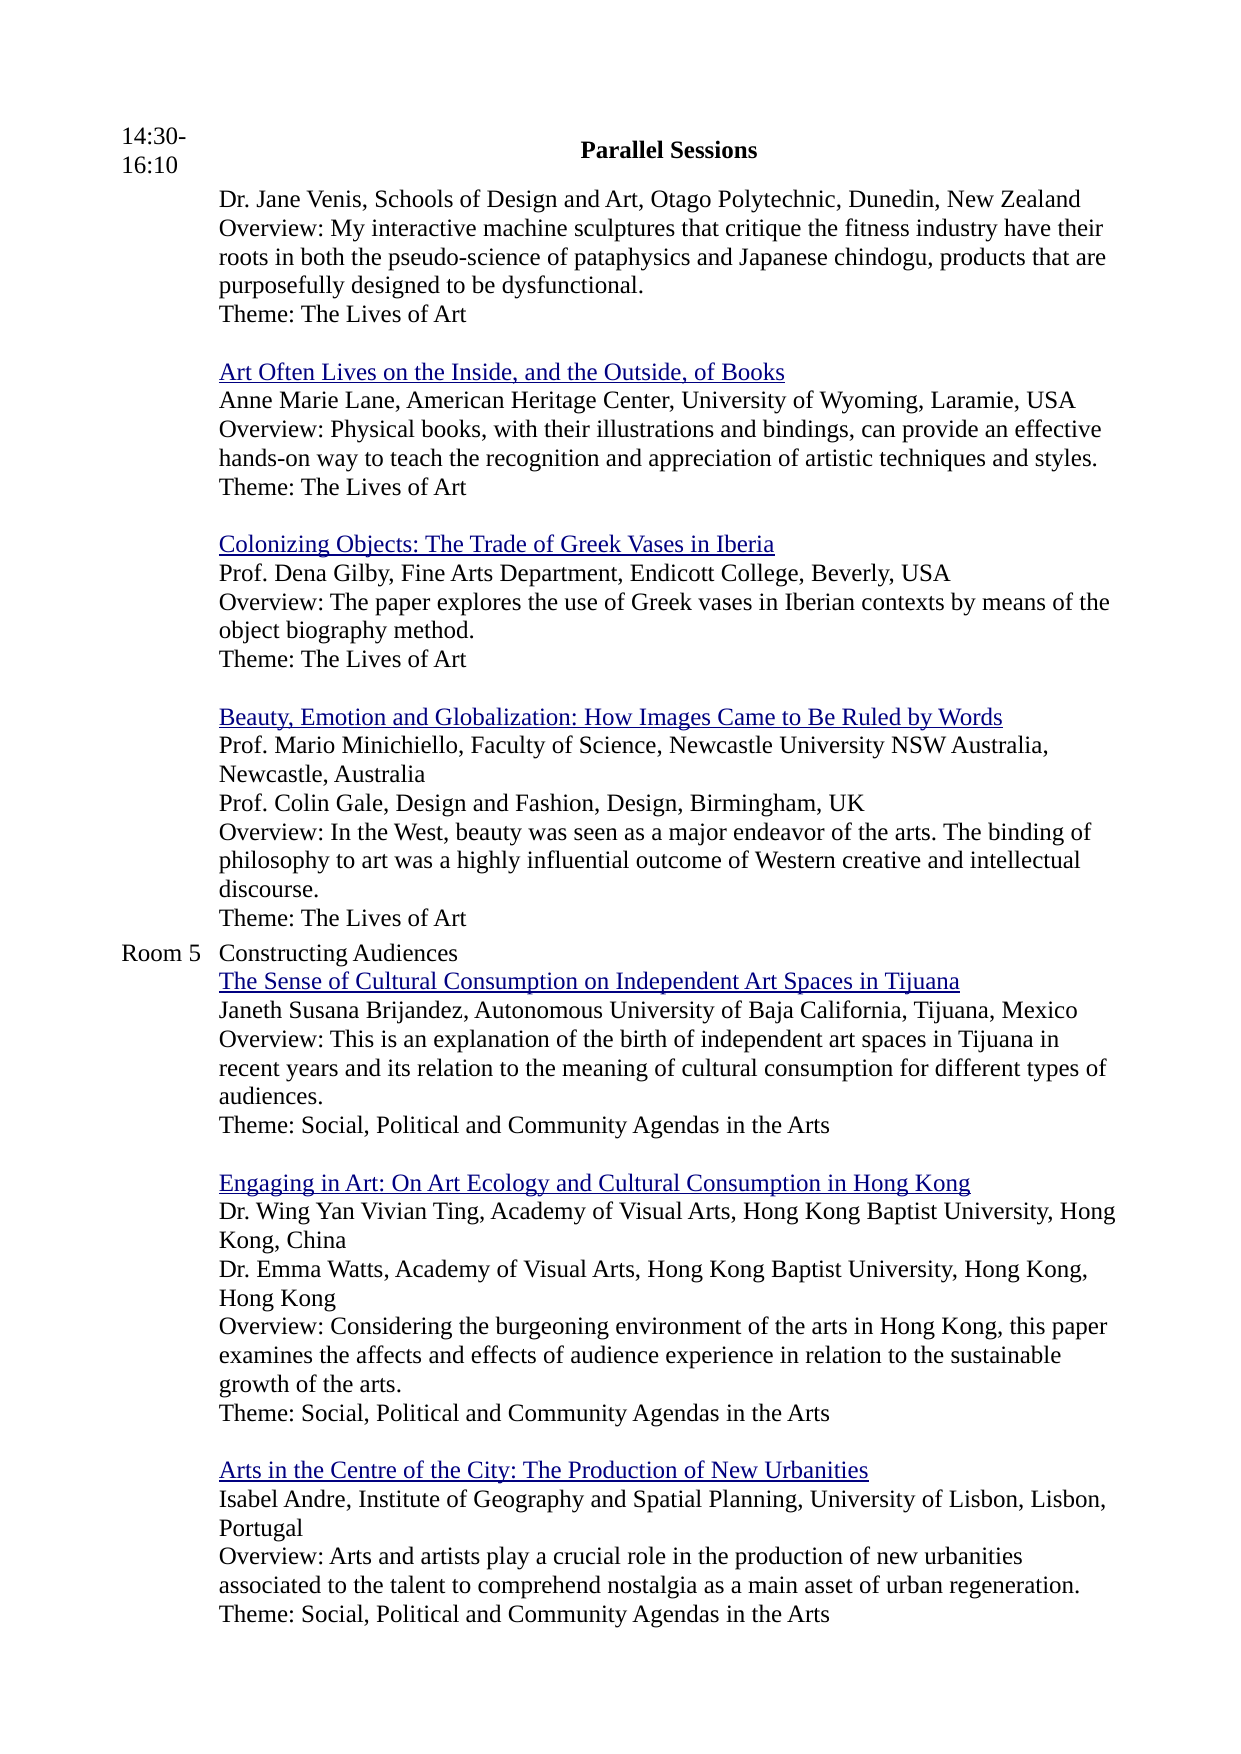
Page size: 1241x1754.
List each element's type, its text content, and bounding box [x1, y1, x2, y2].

table_cell Constructing Audiences The Sense of Cultural Consumption on Independent Art Spaces in Tijuana Janeth Susana Brijandez, Autonomous University of Baja California, Tijuana, Mexico Overview: This is an explanation of the birth of independent art spaces in Tijuana in recent years and its relation to the meaning of cultural consumption for different types of audiences. Theme: Social, Political and Community Agendas in the Arts Engaging in Art: On Art Ecology and Cultural Consumption in Hong Kong Dr. Wing Yan Vivian Ting, Academy of Visual Arts, Hong Kong Baptist University, Hong Kong, China Dr. Emma Watts, Academy of Visual Arts, Hong Kong Baptist University, Hong Kong, Hong Kong Overview: Considering the burgeoning environment of the arts in Hong Kong, this paper examines the affects and effects of audience experience in relation to the sustainable growth of the arts. Theme: Social, Political and Community Agendas in the Arts Arts in the Centre of the City: The Production of New Urbanities Isabel Andre, Institute of Geography and Spatial Planning, University of Lisbon, Lisbon, Portugal Overview: Arts and artists play a crucial role in the production of new urbanities associated to the talent to comprehend nostalgia as a main asset of urban regeneration. Theme: Social, Political and Community Agendas in the Arts [216, 935, 1122, 1631]
table_header Parallel Sessions [216, 118, 1122, 181]
table_cell Dr. Jane Venis, Schools of Design and Art, Otago Polytechnic, Dunedin, New Zealand Overview: My interactive machine sculptures that critique the fitness industry have their roots in both the pseudo-science of pataphysics and Japanese chindogu, products that are purposefully designed to be dysfunctional. Theme: The Lives of Art Art Often Lives on the Inside, and the Outside, of Books Anne Marie Lane, American Heritage Center, University of Wyoming, Laramie, USA Overview: Physical books, with their illustrations and bindings, can provide an effective hands-on way to teach the recognition and appreciation of artistic techniques and styles. Theme: The Lives of Art Colonizing Objects: The Trade of Greek Vases in Iberia Prof. Dena Gilby, Fine Arts Department, Endicott College, Beverly, USA Overview: The paper explores the use of Greek vases in Iberian contexts by means of the object biography method. Theme: The Lives of Art Beauty, Emotion and Globalization: How Images Came to Be Ruled by Words Prof. Mario Minichiello, Faculty of Science, Newcastle University NSW Australia, Newcastle, Australia Prof. Colin Gale, Design and Fashion, Design, Birmingham, UK Overview: In the West, beauty was seen as a major endeavor of the arts. The binding of philosophy to art was a highly influential outcome of Western creative and intellectual discourse. Theme: The Lives of Art [216, 181, 1122, 935]
table_header 14:30-16:10 [118, 118, 216, 181]
table_cell [118, 181, 216, 935]
table_cell Room 5 [118, 935, 216, 1631]
